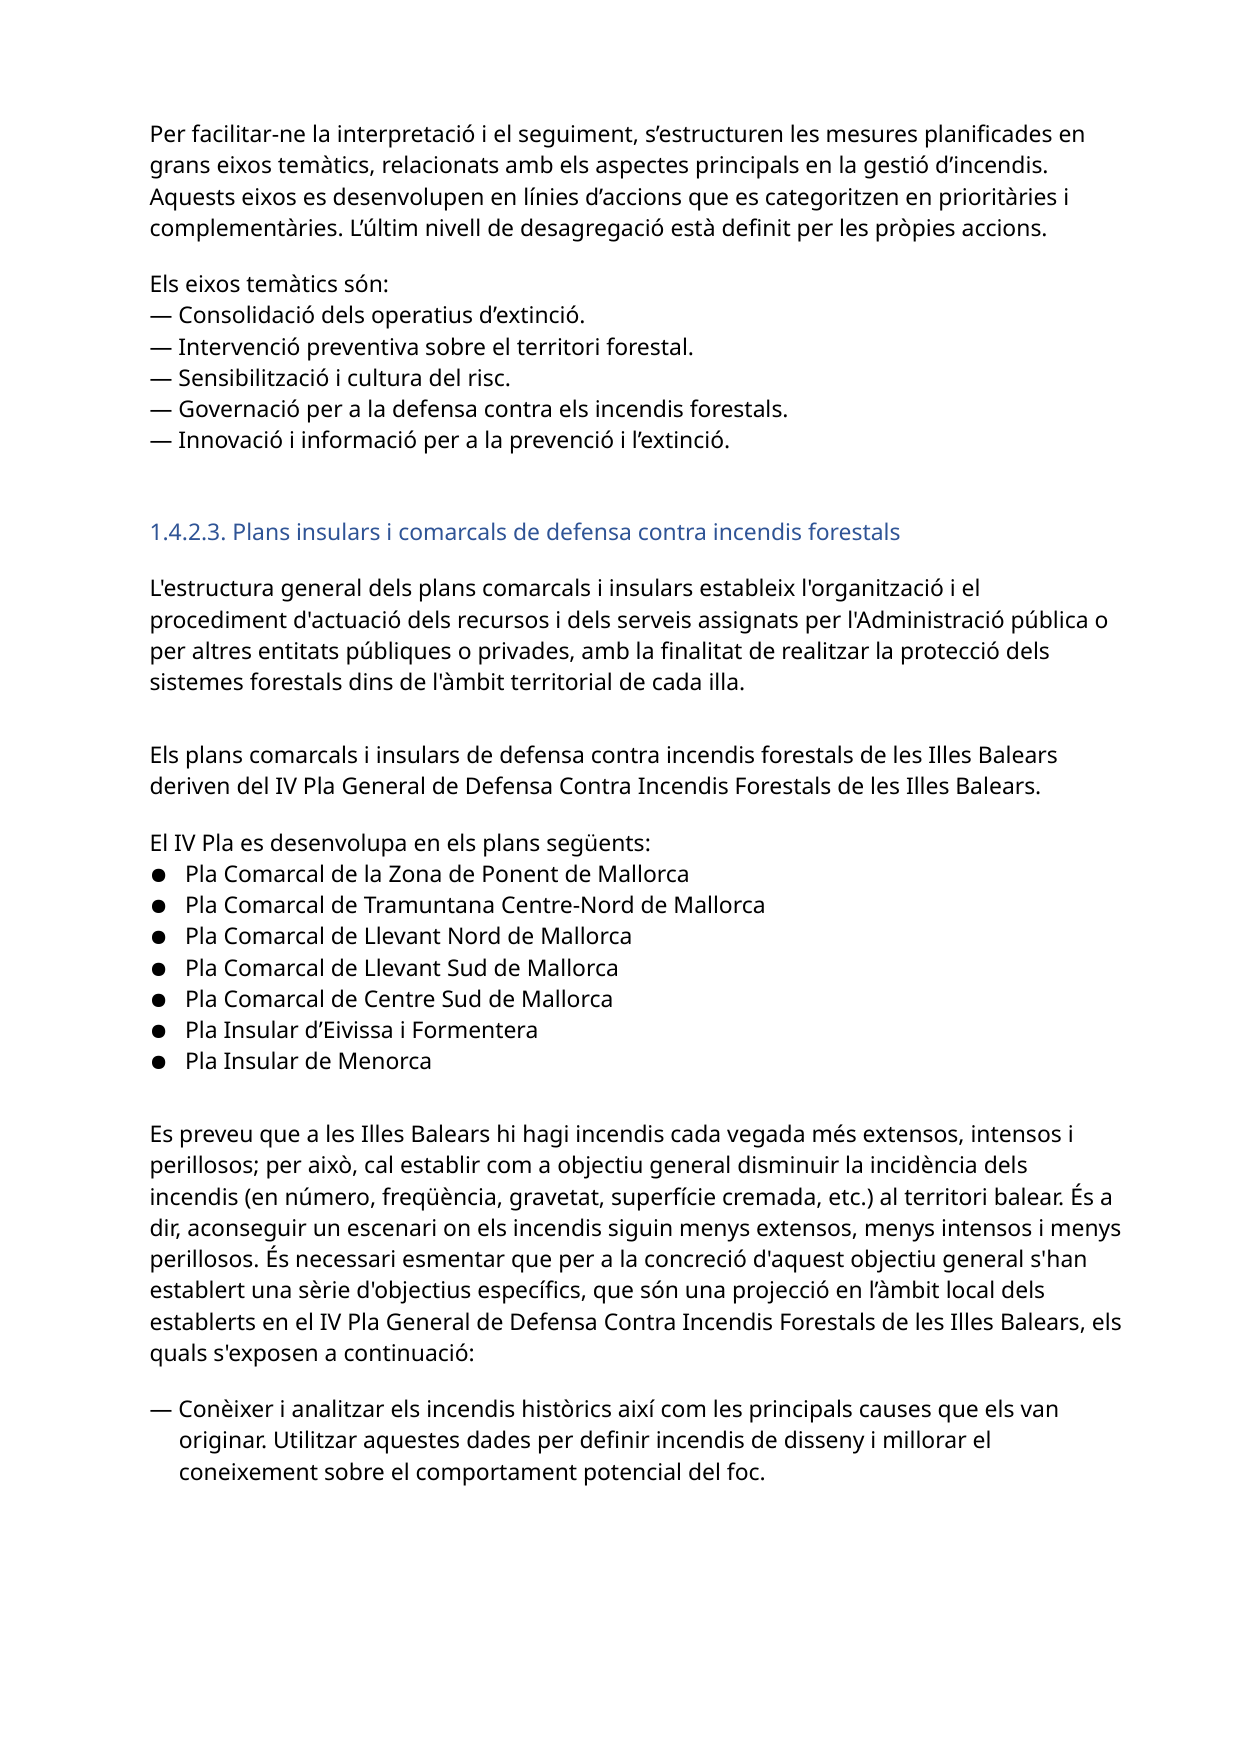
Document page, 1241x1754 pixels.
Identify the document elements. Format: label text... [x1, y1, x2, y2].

text Els plans comarcals i insulars de defensa contra incendis forestals de les Illes Balears deriven del IV Pla General de Defensa Contra Incendis Forestals de les Illes Balears. [149, 739, 1122, 801]
list Pla Comarcal de Centre Sud de Mallorca [149, 983, 1122, 1014]
text — Consolidació dels operatius d’extinció. [149, 299, 1122, 331]
text — Sensibilització i cultura del risc. [149, 362, 1122, 393]
text Per facilitar-ne la interpretació i el seguiment, s’estructuren les mesures planificades en grans eixos temàtics, relacionats amb els aspectes principals en la gestió d’incendis. Aquests eixos es desenvolupen en línies d’accions que es categoritzen en prioritàries i complementàries. L’últim nivell de desagregació està definit per les pròpies accions. [149, 118, 1122, 243]
text Es preveu que a les Illes Balears hi hagi incendis cada vegada més extensos, intensos i perillosos; per això, cal establir com a objectiu general disminuir la incidència dels incendis (en número, freqüència, gravetat, superfície cremada, etc.) al territori balear. És a dir, aconseguir un escenari on els incendis siguin menys extensos, menys intensos i menys perillosos. És necessari esmentar que per a la concreció d'aquest objectiu general s'han establert una sèrie d'objectius específics, que són una projecció en l’àmbit local dels establerts en el IV Pla General de Defensa Contra Incendis Forestals de les Illes Balears, els quals s'exposen a continuació: [149, 1118, 1122, 1368]
text — Conèixer i analitzar els incendis històrics així com les principals causes que els van originar. Utilitzar aquestes dades per definir incendis de disseny i millorar el coneixement sobre el comportament potencial del foc. [149, 1393, 1122, 1487]
list Pla Comarcal de Tramuntana Centre-Nord de Mallorca [149, 889, 1122, 920]
text — Innovació i informació per a la prevenció i l’extinció. [149, 424, 1122, 456]
text L'estructura general dels plans comarcals i insulars estableix l'organització i el procediment d'actuació dels recursos i dels serveis assignats per l'Administració pública o per altres entitats públiques o privades, amb la finalitat de realitzar la protecció dels sistemes forestals dins de l'àmbit territorial de cada illa. [149, 572, 1122, 697]
text — Intervenció preventiva sobre el territori forestal. [149, 331, 1122, 362]
subtitle 1.4.2.3. Plans insulars i comarcals de defensa contra incendis forestals [149, 516, 1122, 547]
list Pla Comarcal de Llevant Sud de Mallorca [149, 951, 1122, 983]
text El IV Pla es desenvolupa en els plans següents: [149, 826, 1122, 858]
list Pla Comarcal de Llevant Nord de Mallorca [149, 920, 1122, 951]
text Els eixos temàtics són: [149, 268, 1122, 299]
text — Governació per a la defensa contra els incendis forestals. [149, 393, 1122, 424]
list Pla Insular d’Eivissa i Formentera [149, 1014, 1122, 1045]
list Pla Comarcal de la Zona de Ponent de Mallorca [149, 858, 1122, 889]
list Pla Insular de Menorca [149, 1045, 1122, 1076]
